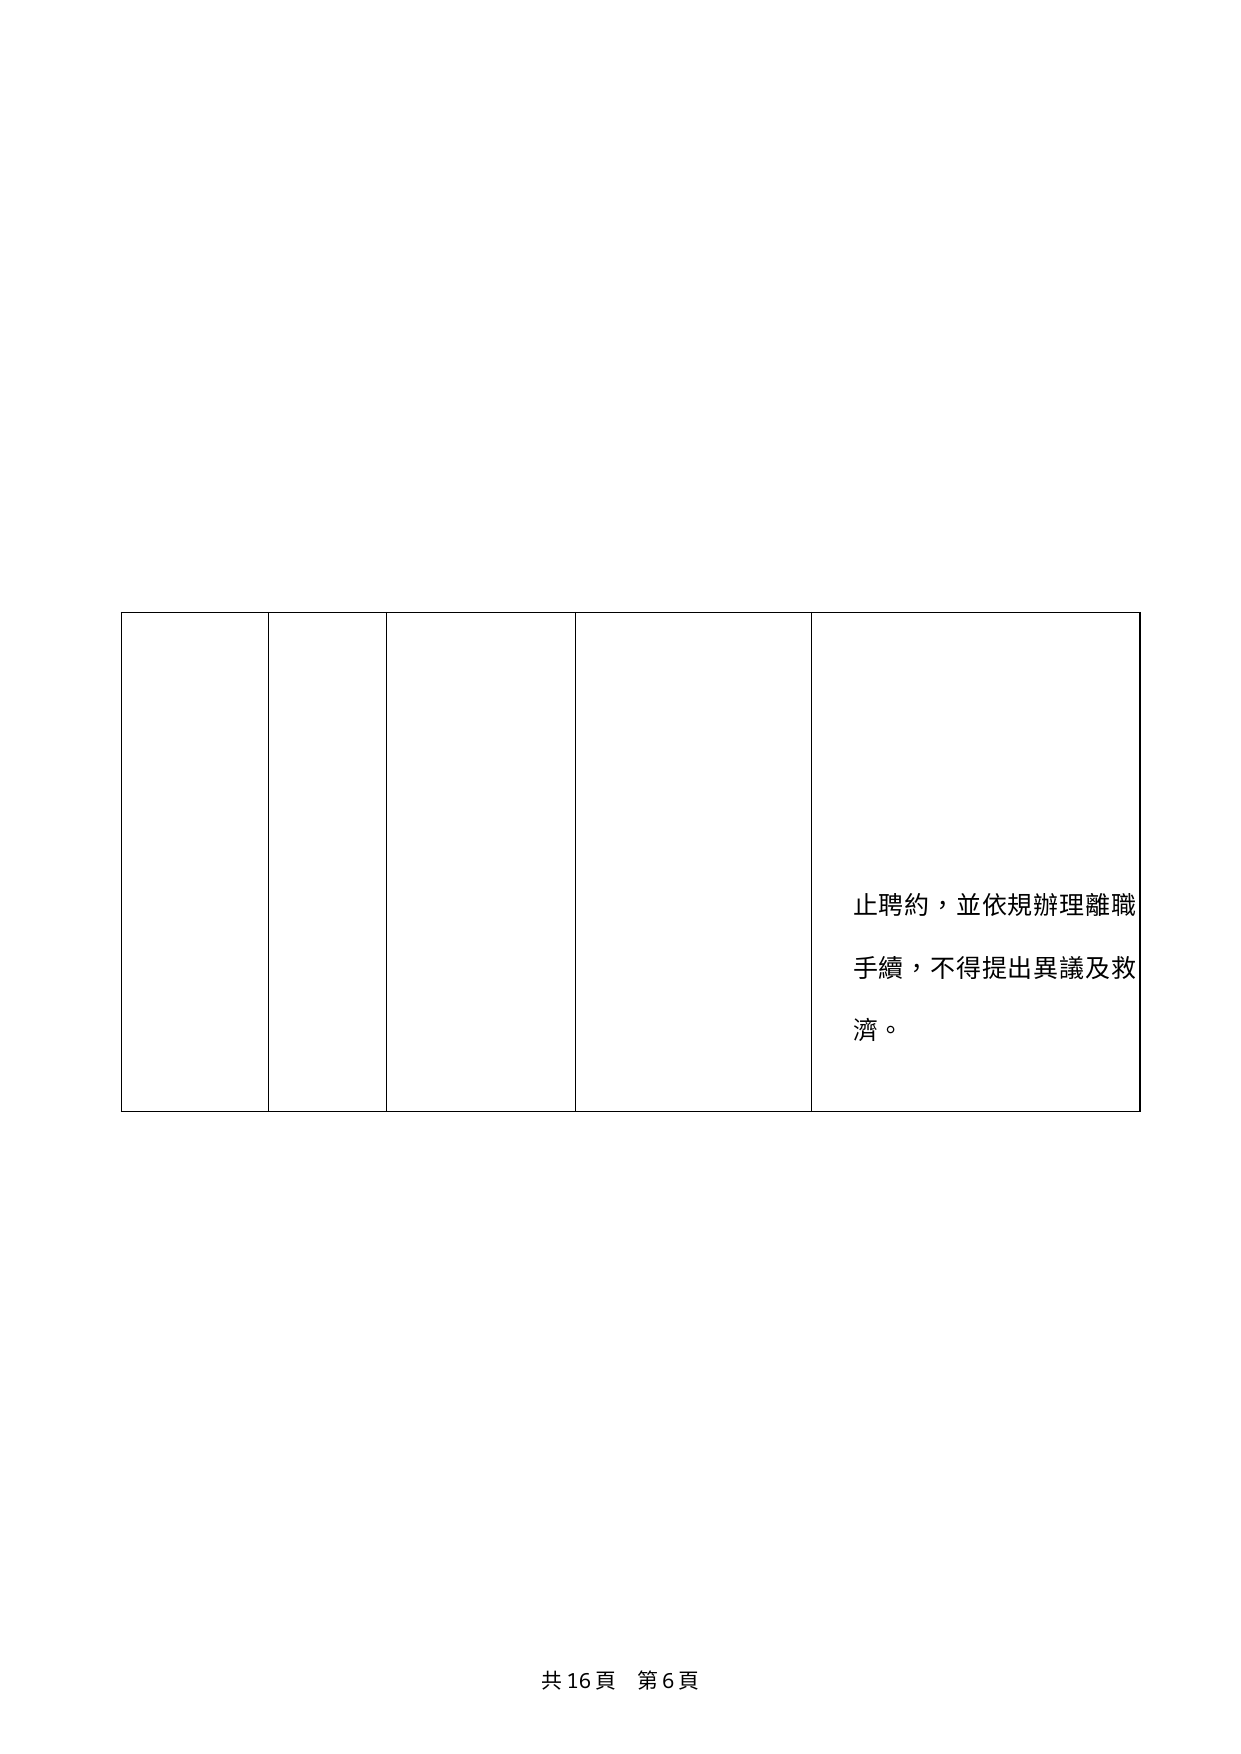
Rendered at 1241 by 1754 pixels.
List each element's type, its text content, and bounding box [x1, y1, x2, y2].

table_cell 本次各類缺額得視教育部國民教育署補助各地方政府115學年度推動國小合理教師員額計畫公文核定函、教師借調狀況調整，如有增減，將配合調整缺額聘用，如經教育局或國教署核定無該項缺額，則該項代理教師錄取資格即取消。 實際授課內容須配合學校需求彈性調配，並須配合學校安排協助相關活動。 聘期起迄日以臺中市政府教育局核定為主(115年8月1日後聘任之聘期以實際報到之日起聘)，惟借調、停聘結束或代理原因消滅，人員提前復職時，即無條件中止聘約，並依規辦理離職手續，不得提出異議及救濟。 普通班代理教師缺，依成績高低依序錄取實缺、借調缺、外加員額缺(預估缺)。 各甄選類別備取若干名，如本學年度有新增長期代理教師缺額，得由備取人員依備取順序進用，候用期限至116年6月30日止；候用期間如有違反報名資格條件者，取消備取資格。 [812, 613, 1139, 1111]
table_cell [269, 613, 386, 1111]
table_cell [387, 613, 575, 1111]
table_cell [122, 613, 268, 1111]
table_cell [576, 613, 811, 1111]
